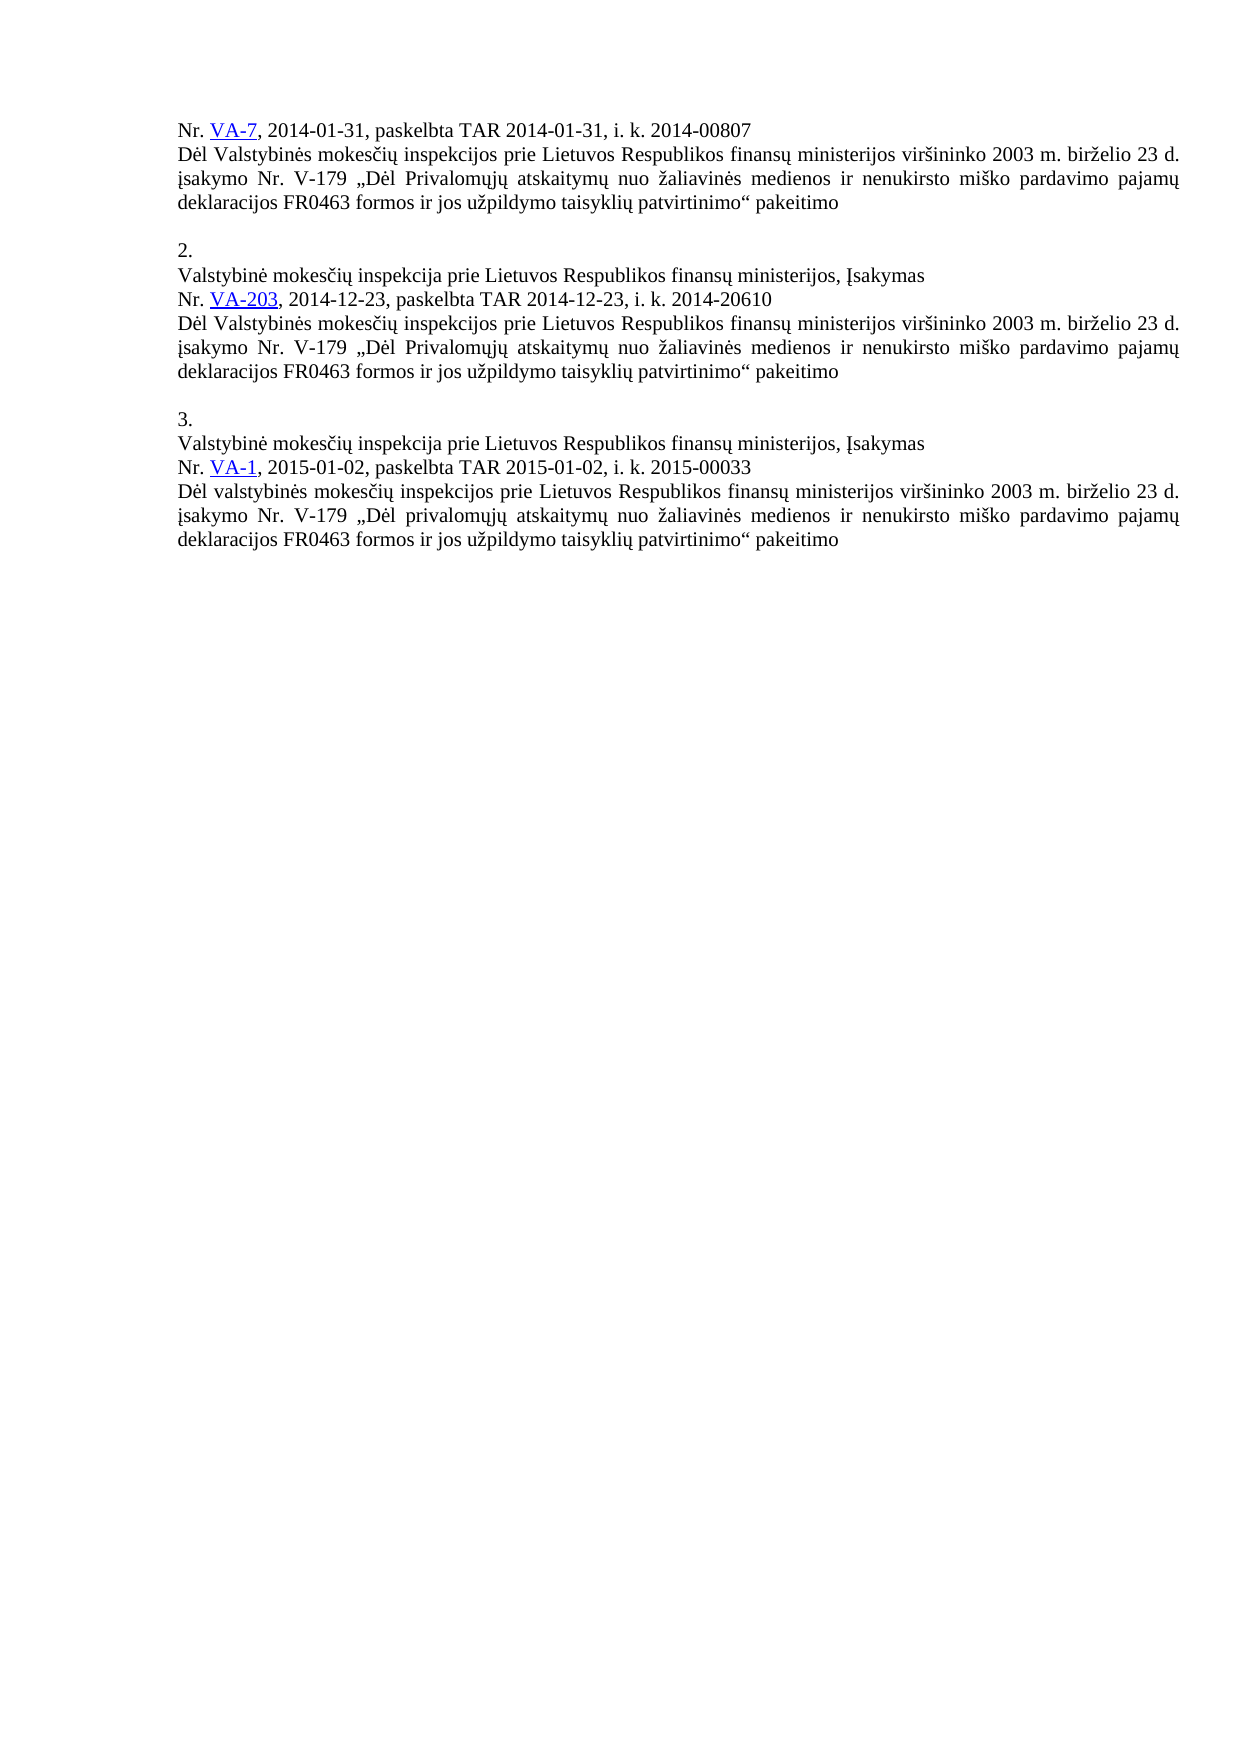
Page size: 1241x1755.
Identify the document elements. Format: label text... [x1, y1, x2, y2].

text Nr. VA-7, 2014-01-31, paskelbta TAR 2014-01-31, i. k. 2014-00807 [177, 118, 1181, 142]
text Nr. VA-203, 2014-12-23, paskelbta TAR 2014-12-23, i. k. 2014-20610 [177, 287, 1181, 311]
text Dėl Valstybinės mokesčių inspekcijos prie Lietuvos Respublikos finansų ministerijos viršininko 2003 m. birželio 23 d. įsakymo Nr. V-179 „Dėl Privalomųjų atskaitymų nuo žaliavinės medienos ir nenukirsto miško pardavimo pajamų deklaracijos FR0463 formos ir jos užpildymo taisyklių patvirtinimo“ pakeitimo [177, 311, 1181, 383]
text Valstybinė mokesčių inspekcija prie Lietuvos Respublikos finansų ministerijos, Įsakymas [177, 262, 1181, 287]
text 2. [177, 238, 1181, 262]
text Nr. VA-1, 2015-01-02, paskelbta TAR 2015-01-02, i. k. 2015-00033 [177, 455, 1181, 479]
text Dėl valstybinės mokesčių inspekcijos prie Lietuvos Respublikos finansų ministerijos viršininko 2003 m. birželio 23 d. įsakymo Nr. V-179 „Dėl privalomųjų atskaitymų nuo žaliavinės medienos ir nenukirsto miško pardavimo pajamų deklaracijos FR0463 formos ir jos užpildymo taisyklių patvirtinimo“ pakeitimo [177, 479, 1181, 551]
text Dėl Valstybinės mokesčių inspekcijos prie Lietuvos Respublikos finansų ministerijos viršininko 2003 m. birželio 23 d. įsakymo Nr. V-179 „Dėl Privalomųjų atskaitymų nuo žaliavinės medienos ir nenukirsto miško pardavimo pajamų deklaracijos FR0463 formos ir jos užpildymo taisyklių patvirtinimo“ pakeitimo [177, 142, 1181, 214]
text Valstybinė mokesčių inspekcija prie Lietuvos Respublikos finansų ministerijos, Įsakymas [177, 431, 1181, 455]
text 3. [177, 407, 1181, 431]
